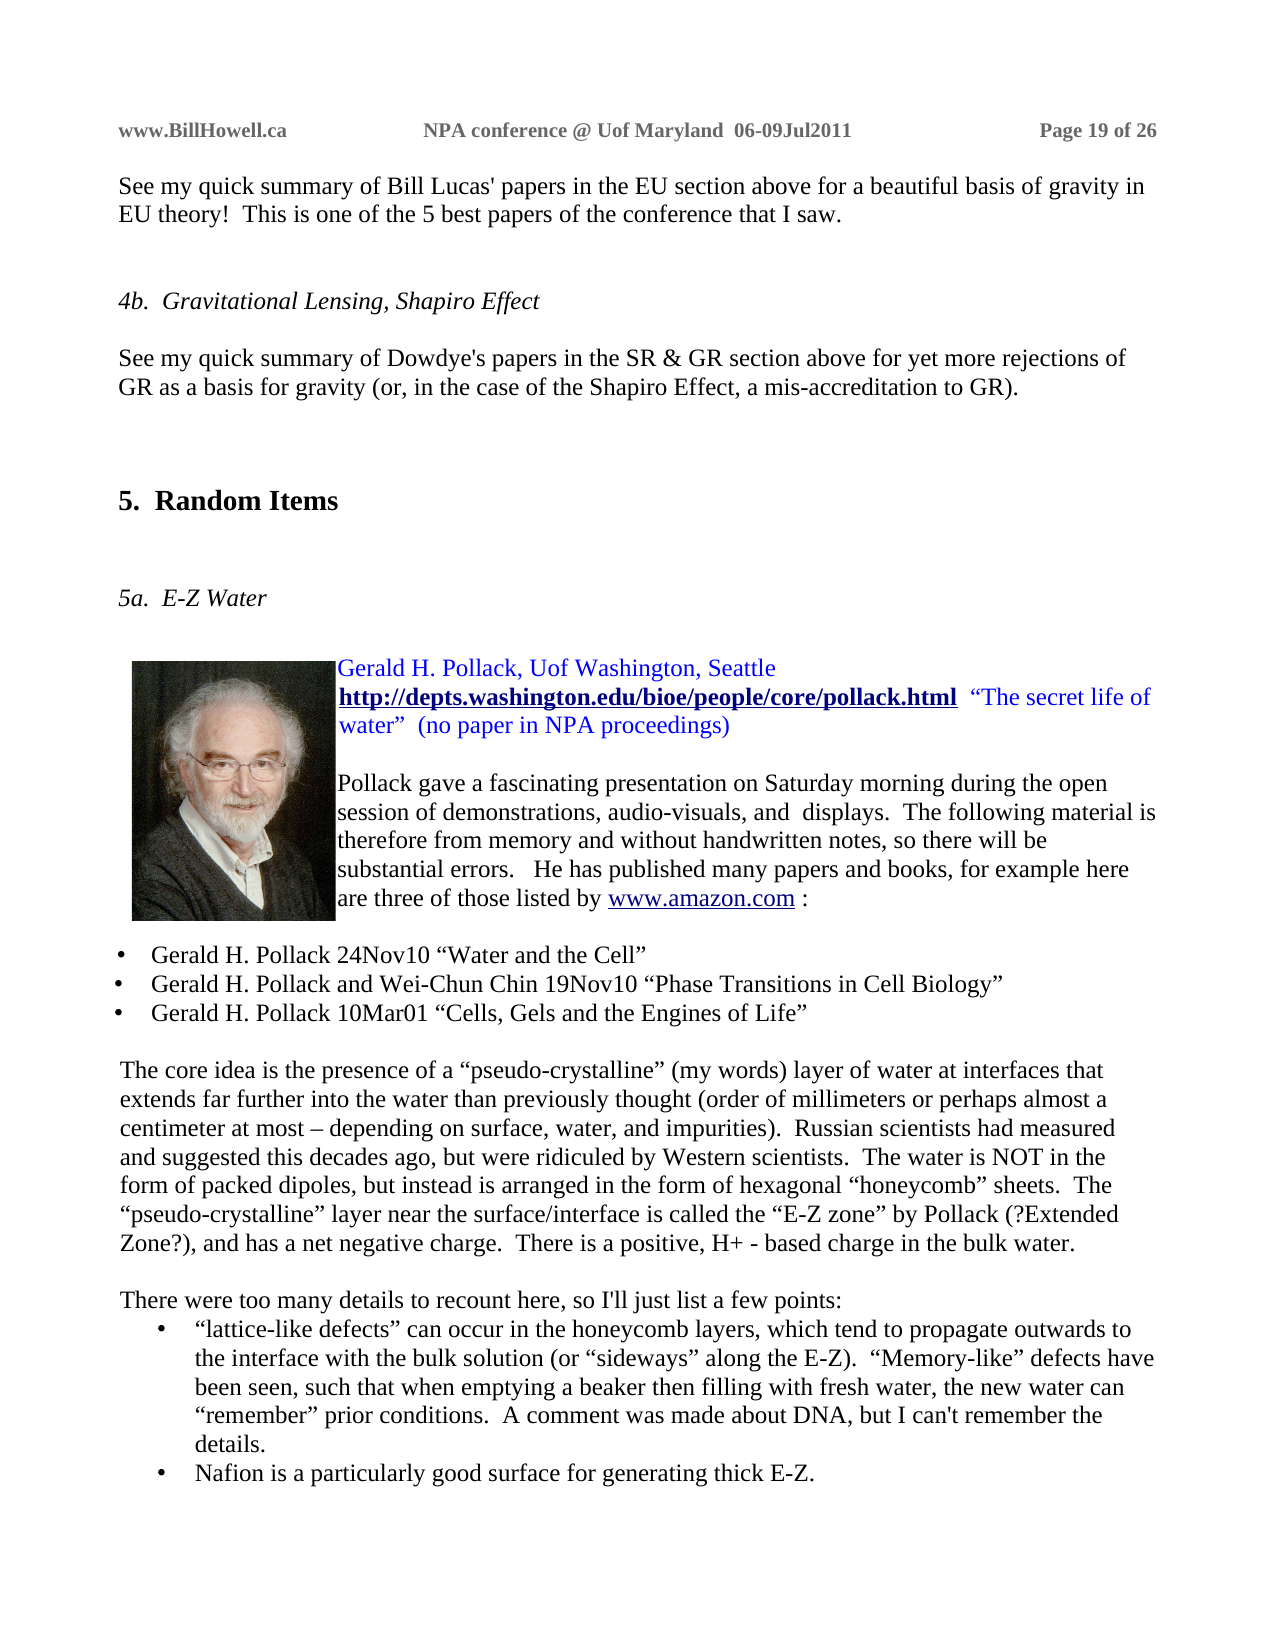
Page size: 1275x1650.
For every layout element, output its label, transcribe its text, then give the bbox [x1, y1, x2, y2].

text There were too many details to recount here, so I'll just list a few points: [119, 1286, 1157, 1314]
picture [131, 661, 336, 921]
text See my quick summary of Dowdye's papers in the SR & GR section above for yet more rejections of GR as a basis for gravity (or, in the case of the Shapiro Effect, a mis-accreditation to GR). [118, 343, 1157, 401]
subtitle 5a. E-Z Water [118, 583, 1157, 612]
subtitle 5. Random Items [118, 483, 1157, 517]
text Pollack gave a fascinating presentation on Saturday morning during the open session of demonstrations, audio-visuals, and displays. The following material is therefore from memory and without handwritten notes, so there will be substantial errors. He has published many papers and books, for example here are three of those listed by www.amazon.com : [336, 768, 1157, 912]
list Nafion is a particularly good surface for generating thick E-Z. [157, 1458, 1157, 1487]
text 4b. Gravitational Lensing, Shapiro Effect [118, 286, 1157, 314]
text The core idea is the presence of a “pseudo-crystalline” (my words) layer of water at interfaces that extends far further into the water than previously thought (order of millimeters or perhaps almost a centimeter at most – depending on surface, water, and impurities). Russian scientists had measured and suggested this decades ago, but were ridiculed by Western scientists. The water is NOT in the form of packed dipoles, but instead is arranged in the form of hexagonal “honeycomb” sheets. The “pseudo-crystalline” layer near the surface/interface is called the “E-Z zone” by Pollack (?Extended Zone?), and has a net negative charge. There is a positive, H+ - based charge in the bulk water. [119, 1056, 1157, 1257]
list Gerald H. Pollack 24Nov10 “Water and the Cell” [117, 941, 1157, 969]
list “lattice-like defects” can occur in the honeycomb layers, which tend to propagate outwards to the interface with the bulk solution (or “sideways” along the E-Z). “Memory-like” defects have been seen, such that when emptying a beaker then filling with fresh water, the new water can “remember” prior conditions. A comment was made about DNA, but I can't remember the details. [157, 1314, 1157, 1458]
text See my quick summary of Bill Lucas' papers in the EU section above for a beautiful basis of gravity in EU theory! This is one of the 5 best papers of the conference that I saw. [118, 171, 1157, 228]
list Gerald H. Pollack 10Mar01 “Cells, Gels and the Engines of Life” [114, 998, 1157, 1027]
list Gerald H. Pollack and Wei-Chun Chin 19Nov10 “Phase Transitions in Cell Biology” [114, 969, 1157, 998]
text Gerald H. Pollack, Uof Washington, Seattle http://depts.washington.edu/bioe/people/core/pollack.html “The secret life of water” (no paper in NPA proceedings) [119, 653, 1157, 739]
